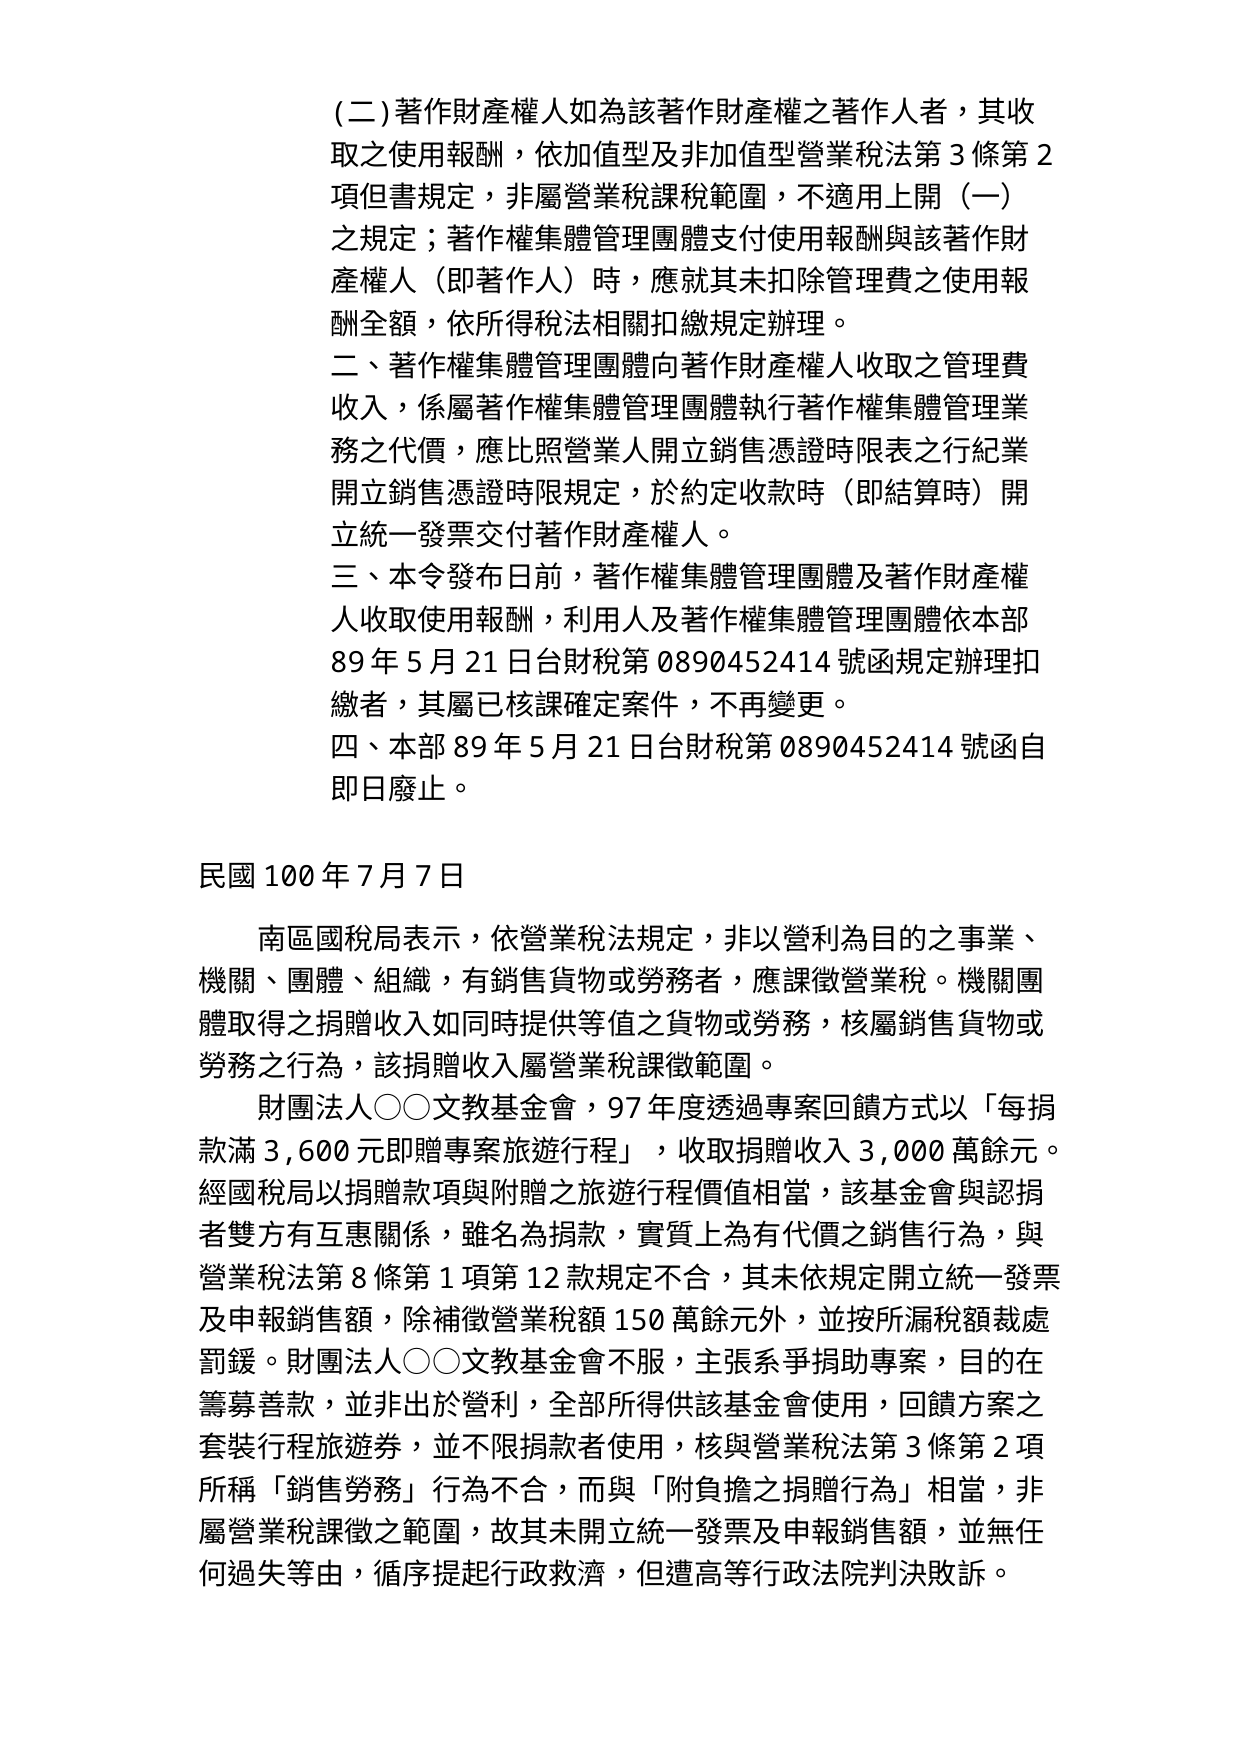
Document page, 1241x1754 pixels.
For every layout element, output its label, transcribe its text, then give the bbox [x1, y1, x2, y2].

table_cell [187, 89, 330, 808]
table_header 民國100年7月7日 南區國稅局表示，依營業稅法規定，非以營利為目的之事業、機關、團體、組織，有銷售貨物或勞務者，應課徵營業稅。機關團體取得之捐贈收入如同時提供等值之貨物或勞務，核屬銷售貨物或勞務之行為，該捐贈收入屬營業稅課徵範圍。 財團法人○○文教基金會，97年度透過專案回饋方式以「每捐款滿3,600元即贈專案旅遊行程」，收取捐贈收入3,000萬餘元。經國稅局以捐贈款項與附贈之旅遊行程價值相當，該基金會與認捐者雙方有互惠關係，雖名為捐款，實質上為有代價之銷售行為，與營業稅法第8條第1項第12款規定不合，其未依規定開立統一發票及申報銷售額，除補徵營業稅額150萬餘元外，並按所漏稅額裁處罰鍰。財團法人○○文教基金會不服，主張系爭捐助專案，目的在籌募善款，並非出於營利，全部所得供該基金會使用，回饋方案之套裝行程旅遊券，並不限捐款者使用，核與營業稅法第3條第2項所稱「銷售勞務」行為不合，而與「附負擔之捐贈行為」相當，非屬營業稅課徵之範圍，故其未開立統一發票及申報銷售額，並無任何過失等由，循序提起行政救濟，但遭高等行政法院判決敗訴。 [187, 842, 1080, 1593]
table_cell (二)著作財產權人如為該著作財產權之著作人者，其收取之使用報酬，依加值型及非加值型營業稅法第3條第2項但書規定，非屬營業稅課稅範圍，不適用上開（一）之規定；著作權集體管理團體支付使用報酬與該著作財產權人（即著作人）時，應就其未扣除管理費之使用報酬全額，依所得稅法相關扣繳規定辦理。 二、著作權集體管理團體向著作財產權人收取之管理費收入，係屬著作權集體管理團體執行著作權集體管理業務之代價，應比照營業人開立銷售憑證時限表之行紀業開立銷售憑證時限規定，於約定收款時（即結算時）開立統一發票交付著作財產權人。 三、本令發布日前，著作權集體管理團體及著作財產權人收取使用報酬，利用人及著作權集體管理團體依本部89年5月21日台財稅第0890452414號函規定辦理扣繳者，其屬已核課確定案件，不再變更。 四、本部89年5月21日台財稅第0890452414號函自即日廢止。 [330, 89, 1053, 808]
